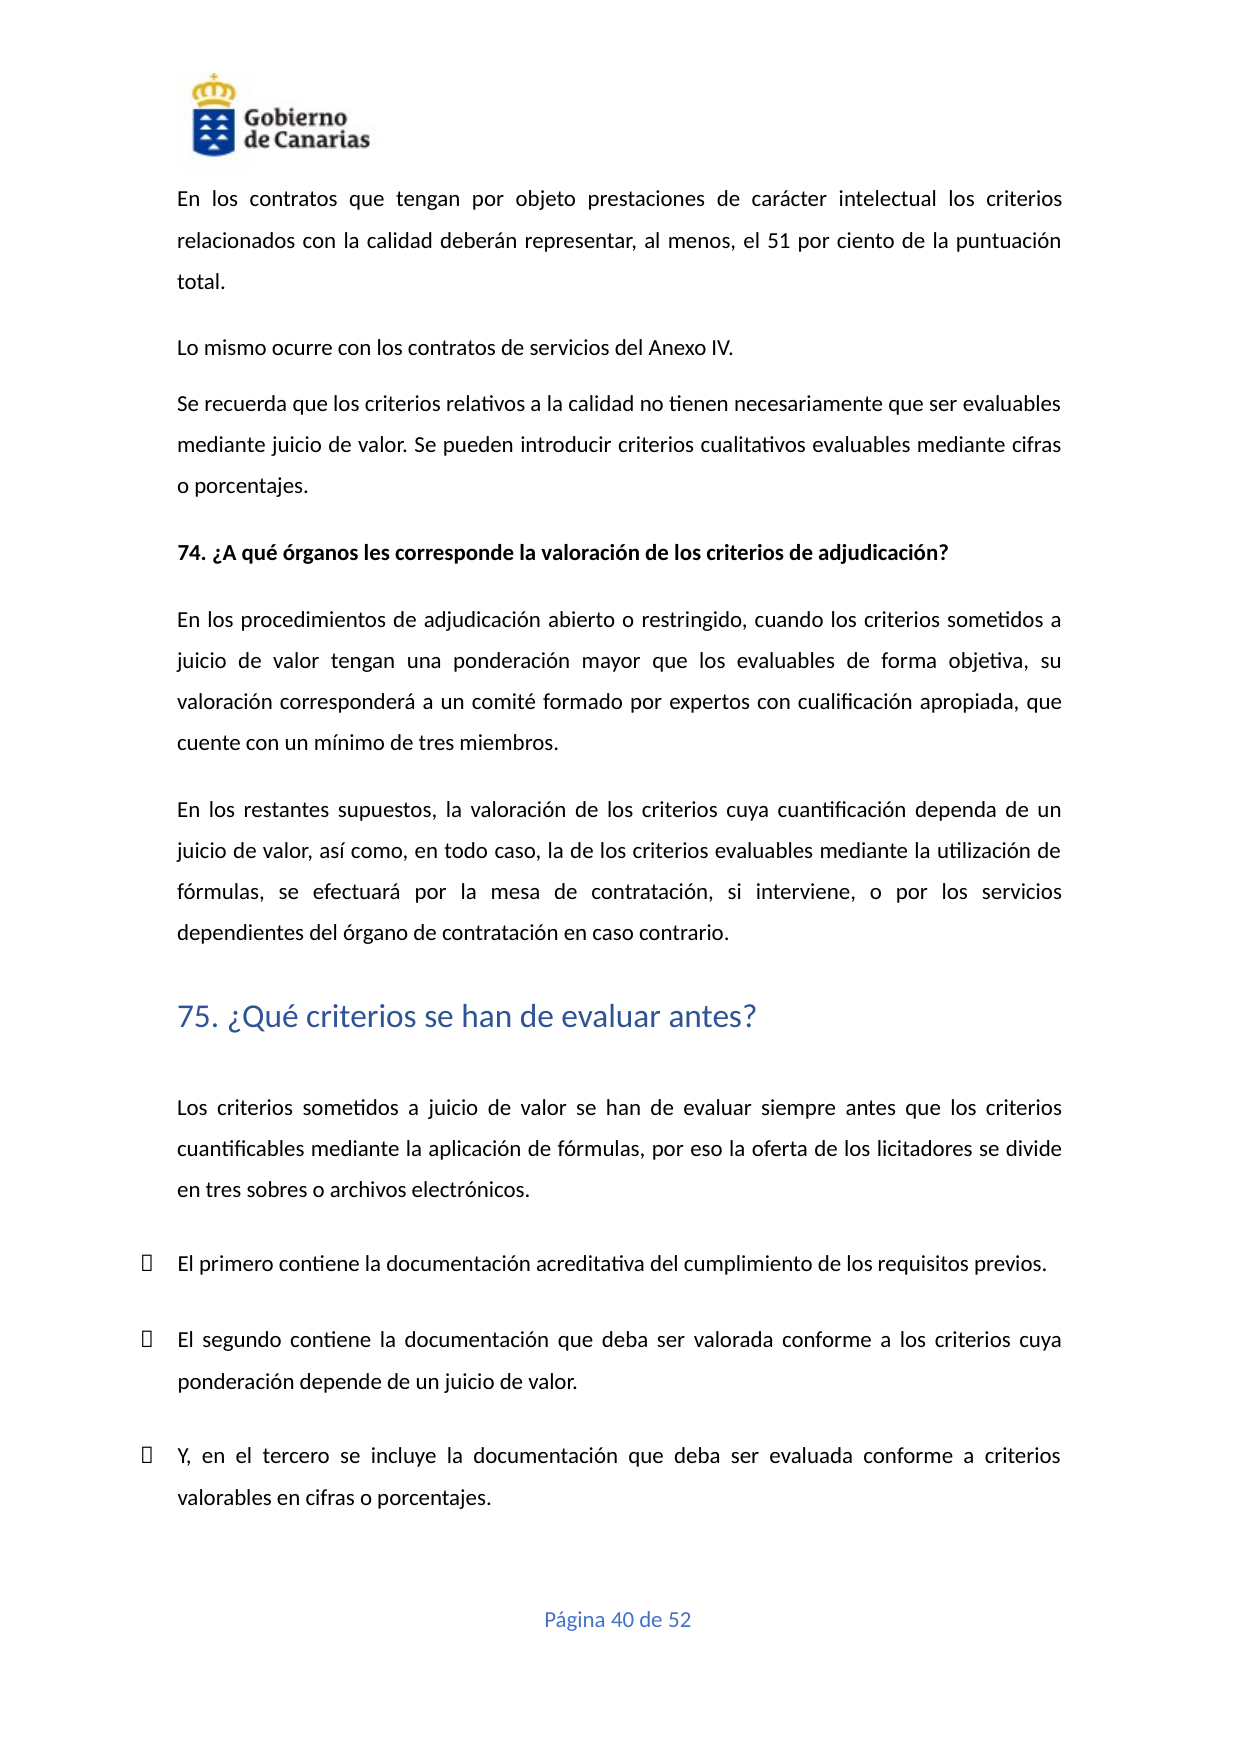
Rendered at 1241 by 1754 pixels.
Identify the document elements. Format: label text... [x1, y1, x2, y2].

text En los contratos que tengan por objeto prestaciones de carácter intelectual los criterios relacionados con la calidad deberán representar, al menos, el 51 por ciento de la puntuación total. [177, 184, 1063, 295]
subtitle 75. ¿Qué criterios se han de evaluar antes? [177, 994, 1063, 1035]
text Se recuerda que los criterios relativos a la calidad no tienen necesariamente que ser evaluables mediante juicio de valor. Se pueden introducir criterios cualitativos evaluables mediante cifras o porcentajes. [177, 389, 1063, 499]
text 74. ¿A qué órganos les corresponde la valoración de los criterios de adjudicación? [177, 538, 1063, 566]
text Lo mismo ocurre con los contratos de servicios del Anexo IV. [177, 333, 1063, 362]
list El segundo contiene la documentación que deba ser valorada conforme a los criterios cuya ponderación depende de un juicio de valor. [140, 1323, 1063, 1395]
text En los restantes supuestos, la valoración de los criterios cuya cuantificación dependa de un juicio de valor, así como, en todo caso, la de los criterios evaluables mediante la utilización de fórmulas, se efectuará por la mesa de contratación, si interviene, o por los servicios dependientes del órgano de contratación en caso contrario. [177, 795, 1063, 946]
list Y, en el tercero se incluye la documentación que deba ser evaluada conforme a criterios valorables en cifras o porcentajes. [140, 1438, 1063, 1511]
text En los procedimientos de adjudicación abierto o restringido, cuando los criterios sometidos a juicio de valor tengan una ponderación mayor que los evaluables de forma objetiva, su valoración corresponderá a un comité formado por expertos con cualificación apropiada, que cuente con un mínimo de tres miembros. [177, 605, 1063, 756]
text Los criterios sometidos a juicio de valor se han de evaluar siempre antes que los criterios cuantificables mediante la aplicación de fórmulas, por eso la oferta de los licitadores se divide en tres sobres o archivos electrónicos. [177, 1093, 1063, 1203]
list El primero contiene la documentación acreditativa del cumplimiento de los requisitos previos. [140, 1247, 1063, 1278]
